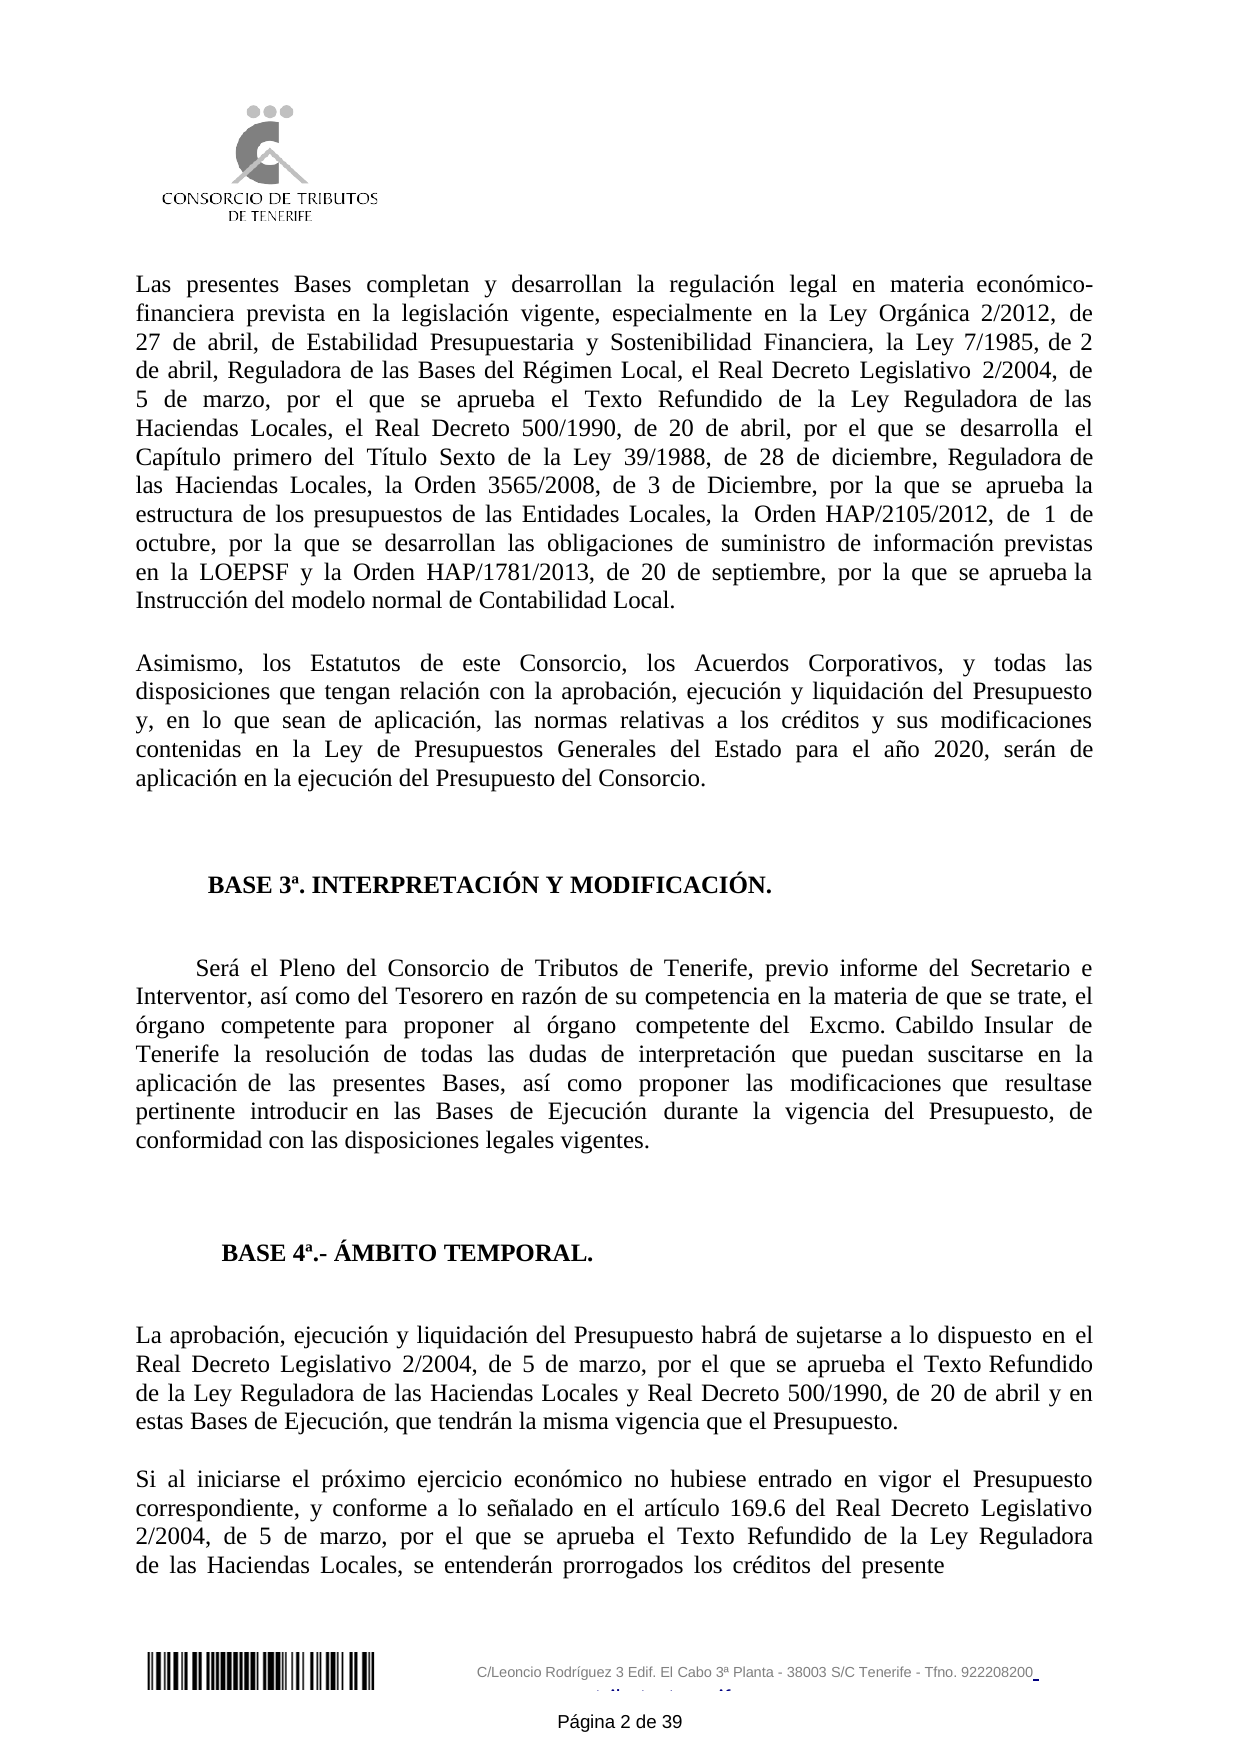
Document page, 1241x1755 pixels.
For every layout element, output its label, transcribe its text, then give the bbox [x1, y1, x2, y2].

text Asimismo, los Estatutos de este Consorcio, los Acuerdos Corporativos, y todas las disposiciones que tengan relación con la aprobación, ejecución y liquidación del Presupuesto y, en lo que sean de aplicación, las normas relativas a los créditos y sus modificaciones contenidas en la Ley de Presupuestos Generales del Estado para el año 2020, serán de aplicación en la ejecución del Presupuesto del Consorcio. [135, 648, 1093, 791]
text Las presentes Bases completan y desarrollan la regulación legal en materia económico-financiera prevista en la legislación vigente, especialmente en la Ley Orgánica 2/2012, de 27 de abril, de Estabilidad Presupuestaria y Sostenibilidad Financiera, la Ley 7/1985, de 2 de abril, Reguladora de las Bases del Régimen Local, el Real Decreto Legislativo 2/2004, de 5 de marzo, por el que se aprueba el Texto Refundido de la Ley Reguladora de las Haciendas Locales, el Real Decreto 500/1990, de 20 de abril, por el que se desarrolla el Capítulo primero del Título Sexto de la Ley 39/1988, de 28 de diciembre, Reguladora de las Haciendas Locales, la Orden 3565/2008, de 3 de Diciembre, por la que se aprueba la estructura de los presupuestos de las Entidades Locales, la Orden HAP/2105/2012, de 1 de octubre, por la que se desarrollan las obligaciones de suministro de información previstas en la LOEPSF y la Orden HAP/1781/2013, de 20 de septiembre, por la que se aprueba la Instrucción del modelo normal de Contabilidad Local. [135, 269, 1093, 614]
text Será el Pleno del Consorcio de Tributos de Tenerife, previo informe del Secretario e Interventor, así como del Tesorero en razón de su competencia en la materia de que se trate, el órgano competente para proponer al órgano competente del Excmo. Cabildo Insular de Tenerife la resolución de todas las dudas de interpretación que puedan suscitarse en la aplicación de las presentes Bases, así como proponer las modificaciones que resultase pertinente introducir en las Bases de Ejecución durante la vigencia del Presupuesto, de conformidad con las disposiciones legales vigentes. [135, 953, 1093, 1154]
subtitle BASE 3ª. INTERPRETACIÓN Y MODIFICACIÓN. [208, 870, 1105, 899]
subtitle BASE 4ª.- ÁMBITO TEMPORAL. [221, 1238, 1105, 1266]
text La aprobación, ejecución y liquidación del Presupuesto habrá de sujetarse a lo dispuesto en el Real Decreto Legislativo 2/2004, de 5 de marzo, por el que se aprueba el Texto Refundido de la Ley Reguladora de las Haciendas Locales y Real Decreto 500/1990, de 20 de abril y en estas Bases de Ejecución, que tendrán la misma vigencia que el Presupuesto. [135, 1320, 1093, 1435]
text Si al iniciarse el próximo ejercicio económico no hubiese entrado en vigor el Presupuesto correspondiente, y conforme a lo señalado en el artículo 169.6 del Real Decreto Legislativo 2/2004, de 5 de marzo, por el que se aprueba el Texto Refundido de la Ley Reguladora de las Haciendas Locales, se entenderán prorrogados los créditos del presente [135, 1464, 1093, 1579]
